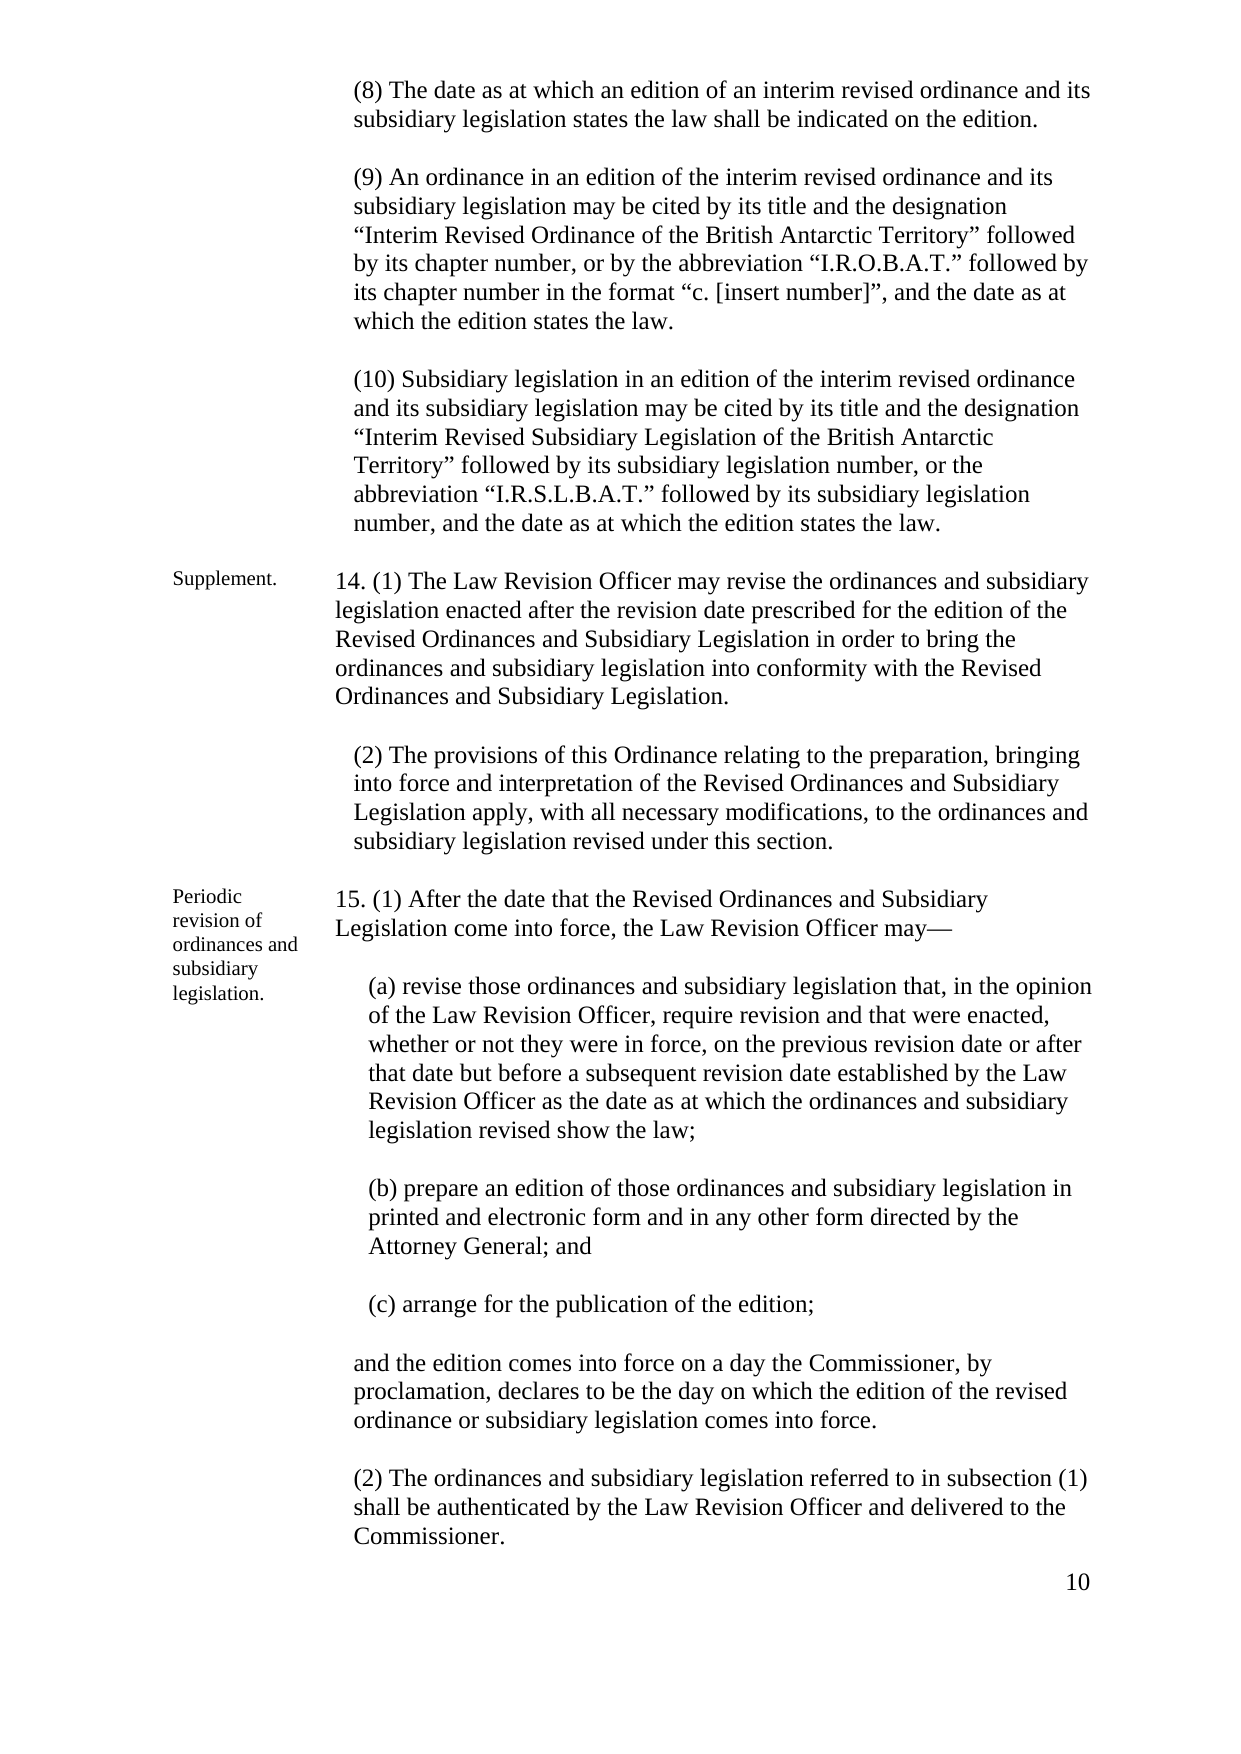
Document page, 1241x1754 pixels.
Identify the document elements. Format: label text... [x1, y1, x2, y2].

table_cell (8) The date as at which an edition of an interim revised ordinance and its subsidiary legislation states the law shall be indicated on the edition. (9) An ordinance in an edition of the interim revised ordinance and its subsidiary legislation may be cited by its title and the designation “Interim Revised Ordinance of the British Antarctic Territory” followed by its chapter number, or by the abbreviation “I.R.O.B.A.T.” followed by its chapter number in the format “c. [insert number]”, and the date as at which the edition states the law. (10) Subsidiary legislation in an edition of the interim revised ordinance and its subsidiary legislation may be cited by its title and the designation “Interim Revised Subsidiary Legislation of the British Antarctic Territory” followed by its subsidiary legislation number, or the abbreviation “I.R.S.L.B.A.T.” followed by its subsidiary legislation number, and the date as at which the edition states the law. [324, 75, 1106, 566]
table_cell [161, 75, 324, 566]
table_cell Supplement. [161, 566, 324, 884]
table_cell 14. (1) The Law Revision Officer may revise the ordinances and subsidiary legislation enacted after the revision date prescribed for the edition of the Revised Ordinances and Subsidiary Legislation in order to bring the ordinances and subsidiary legislation into conformity with the Revised Ordinances and Subsidiary Legislation. (2) The provisions of this Ordinance relating to the preparation, bringing into force and interpretation of the Revised Ordinances and Subsidiary Legislation apply, with all necessary modifications, to the ordinances and subsidiary legislation revised under this section. [324, 566, 1106, 884]
table_cell Periodic revision of ordinances and subsidiary legislation. [161, 884, 324, 1550]
table_cell 15. (1) After the date that the Revised Ordinances and Subsidiary Legislation come into force, the Law Revision Officer may— (a) revise those ordinances and subsidiary legislation that, in the opinion of the Law Revision Officer, require revision and that were enacted, whether or not they were in force, on the previous revision date or after that date but before a subsequent revision date established by the Law Revision Officer as the date as at which the ordinances and subsidiary legislation revised show the law; (b) prepare an edition of those ordinances and subsidiary legislation in printed and electronic form and in any other form directed by the Attorney General; and (c) arrange for the publication of the edition; and the edition comes into force on a day the Commissioner, by proclamation, declares to be the day on which the edition of the revised ordinance or subsidiary legislation comes into force. (2) The ordinances and subsidiary legislation referred to in subsection (1) shall be authenticated by the Law Revision Officer and delivered to the Commissioner. [324, 884, 1106, 1550]
